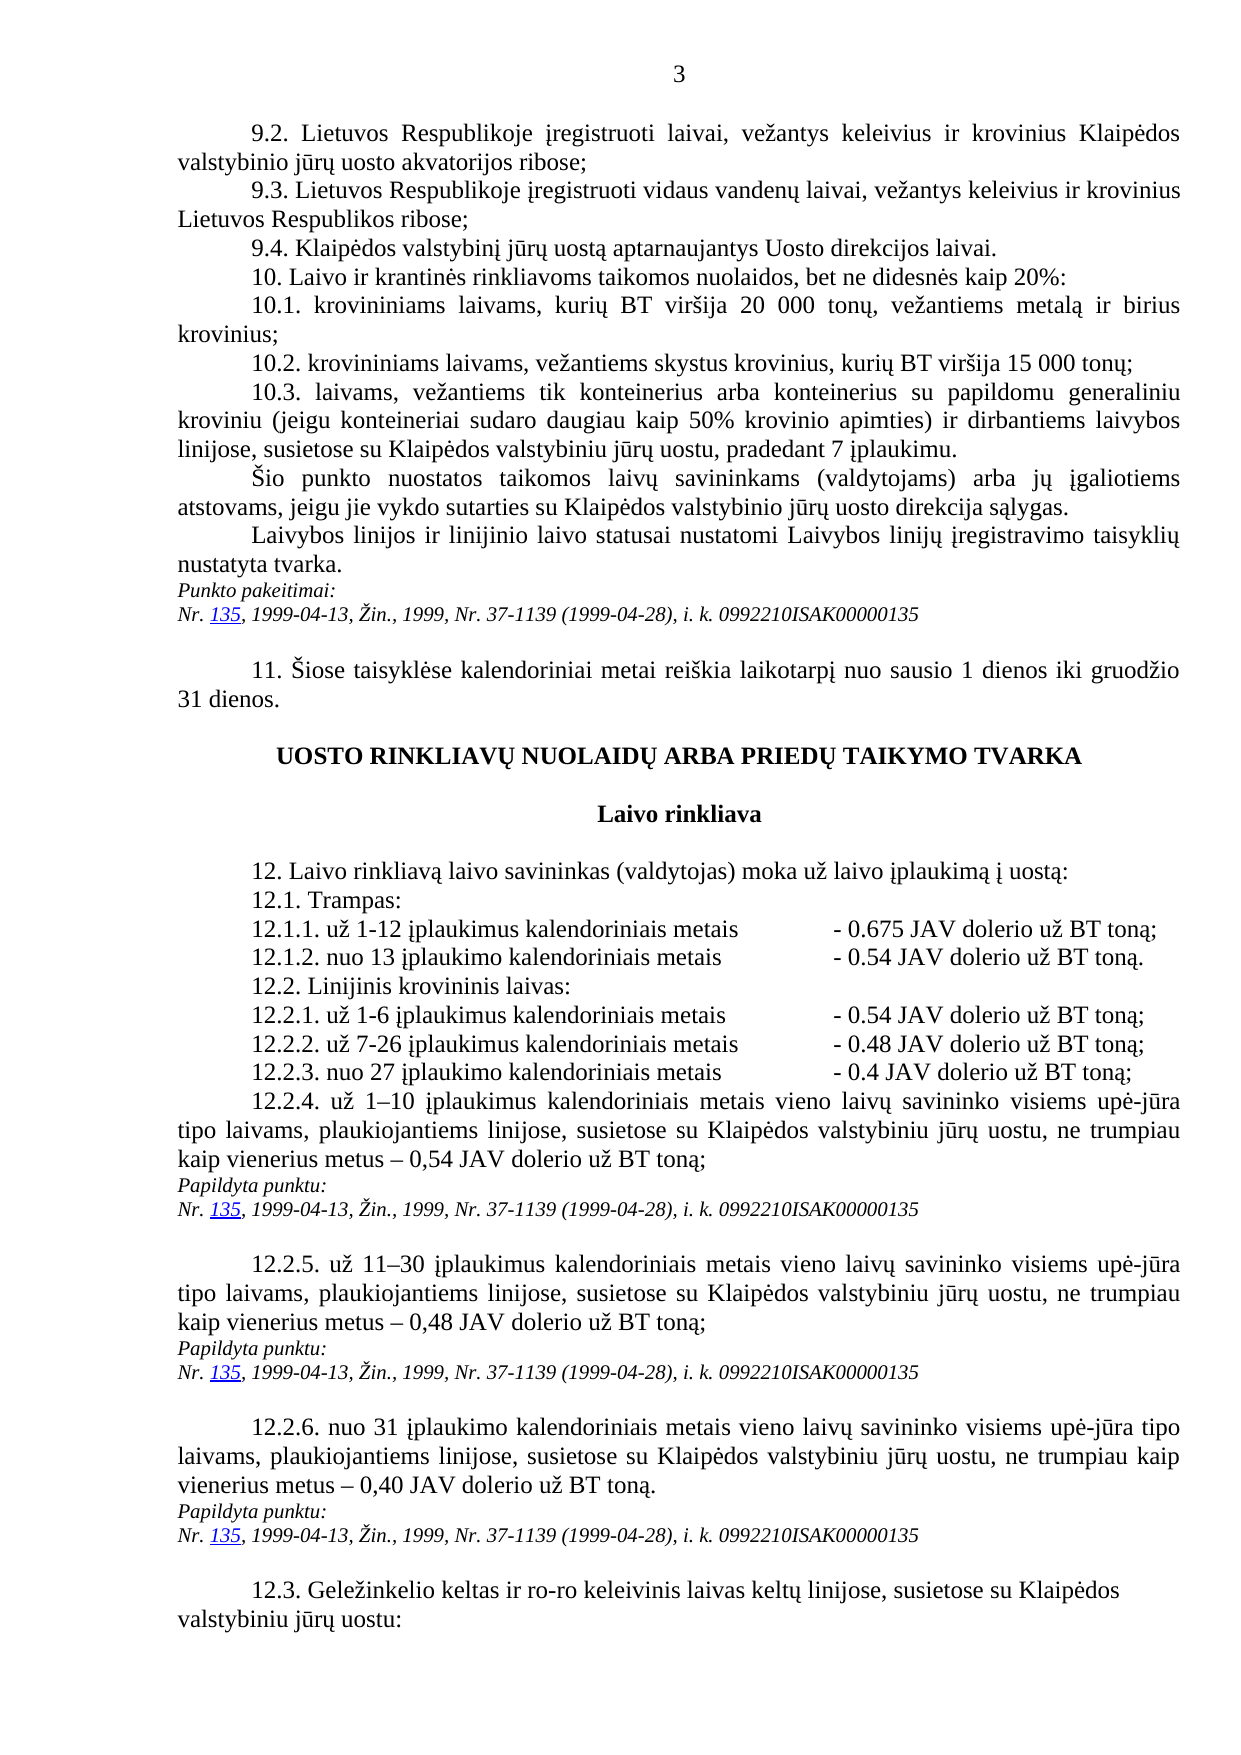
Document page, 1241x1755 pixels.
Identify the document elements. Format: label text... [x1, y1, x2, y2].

text 10.2. krovininiams laivams, vežantiems skystus krovinius, kurių BT viršija 15 000 tonų; [177, 348, 1181, 377]
text 12.2.6. nuo 31 įplaukimo kalendoriniais metais vieno laivų savininko visiems upė-jūra tipo laivams, plaukiojantiems linijose, susietose su Klaipėdos valstybiniu jūrų uostu, ne trumpiau kaip vienerius metus – 0,40 JAV dolerio už BT toną. [177, 1412, 1181, 1499]
text 10.1. krovininiams laivams, kurių BT viršija 20 000 tonų, vežantiems metalą ir birius krovinius; [177, 291, 1181, 348]
text Uosto rinkliavų nuolaidų arba priedų taikymo tvarka [177, 741, 1181, 770]
text 10. Laivo ir krantinės rinkliavoms taikomos nuolaidos, bet ne didesnės kaip 20%: [177, 262, 1181, 291]
text 12.2. Linijinis krovininis laivas: [177, 971, 1181, 1000]
text 9.2. Lietuvos Respublikoje įregistruoti laivai, vežantys keleivius ir krovinius Klaipėdos valstybinio jūrų uosto akvatorijos ribose; [177, 118, 1181, 176]
text 12.2.3. nuo 27 įplaukimo kalendoriniais metais - 0.4 JAV dolerio už BT toną; [177, 1057, 1181, 1086]
text Nr. 135, 1999-04-13, Žin., 1999, Nr. 37-1139 (1999-04-28), i. k. 0992210ISAK00000135 [177, 1523, 1181, 1547]
text 12. Laivo rinkliavą laivo savininkas (valdytojas) moka už laivo įplaukimą į uostą: [177, 856, 1181, 885]
text Nr. 135, 1999-04-13, Žin., 1999, Nr. 37-1139 (1999-04-28), i. k. 0992210ISAK00000135 [177, 1360, 1181, 1384]
text Nr. 135, 1999-04-13, Žin., 1999, Nr. 37-1139 (1999-04-28), i. k. 0992210ISAK00000135 [177, 602, 1181, 626]
text 12.2.4. už 1–10 įplaukimus kalendoriniais metais vieno laivų savininko visiems upė-jūra tipo laivams, plaukiojantiems linijose, susietose su Klaipėdos valstybiniu jūrų uostu, ne trumpiau kaip vienerius metus – 0,54 JAV dolerio už BT toną; [177, 1086, 1181, 1172]
text Nr. 135, 1999-04-13, Žin., 1999, Nr. 37-1139 (1999-04-28), i. k. 0992210ISAK00000135 [177, 1197, 1181, 1221]
text 9.4. Klaipėdos valstybinį jūrų uostą aptarnaujantys Uosto direkcijos laivai. [177, 233, 1181, 262]
text Papildyta punktu: [177, 1499, 1181, 1523]
text Papildyta punktu: [177, 1336, 1181, 1360]
text Laivo rinkliava [177, 799, 1181, 827]
text 12.1.2. nuo 13 įplaukimo kalendoriniais metais - 0.54 JAV dolerio už BT toną. [177, 942, 1181, 971]
text 9.3. Lietuvos Respublikoje įregistruoti vidaus vandenų laivai, vežantys keleivius ir krovinius Lietuvos Respublikos ribose; [177, 176, 1181, 233]
text 12.2.5. už 11–30 įplaukimus kalendoriniais metais vieno laivų savininko visiems upė-jūra tipo laivams, plaukiojantiems linijose, susietose su Klaipėdos valstybiniu jūrų uostu, ne trumpiau kaip vienerius metus – 0,48 JAV dolerio už BT toną; [177, 1249, 1181, 1336]
text 12.1. Trampas: [177, 885, 1181, 914]
text 12.1.1. už 1-12 įplaukimus kalendoriniais metais - 0.675 JAV dolerio už BT toną; [177, 914, 1181, 942]
text Papildyta punktu: [177, 1172, 1181, 1197]
text Punkto pakeitimai: [177, 578, 1181, 602]
text 11. Šiose taisyklėse kalendoriniai metai reiškia laikotarpį nuo sausio 1 dienos iki gruodžio 31 dienos. [177, 655, 1181, 712]
text 12.2.2. už 7-26 įplaukimus kalendoriniais metais - 0.48 JAV dolerio už BT toną; [177, 1029, 1181, 1057]
text 10.3. laivams, vežantiems tik konteinerius arba konteinerius su papildomu generaliniu kroviniu (jeigu konteineriai sudaro daugiau kaip 50% krovinio apimties) ir dirbantiems laivybos linijose, susietose su Klaipėdos valstybiniu jūrų uostu, pradedant 7 įplaukimu. [177, 377, 1181, 463]
text 12.2.1. už 1-6 įplaukimus kalendoriniais metais - 0.54 JAV dolerio už BT toną; [177, 1000, 1181, 1029]
text Šio punkto nuostatos taikomos laivų savininkams (valdytojams) arba jų įgaliotiems atstovams, jeigu jie vykdo sutarties su Klaipėdos valstybinio jūrų uosto direkcija sąlygas. [177, 463, 1181, 521]
text Laivybos linijos ir linijinio laivo statusai nustatomi Laivybos linijų įregistravimo taisyklių nustatyta tvarka. [177, 521, 1181, 578]
text 12.3. Geležinkelio keltas ir ro-ro keleivinis laivas keltų linijose, susietose su Klaipėdos valstybiniu jūrų uostu: [177, 1576, 1181, 1633]
